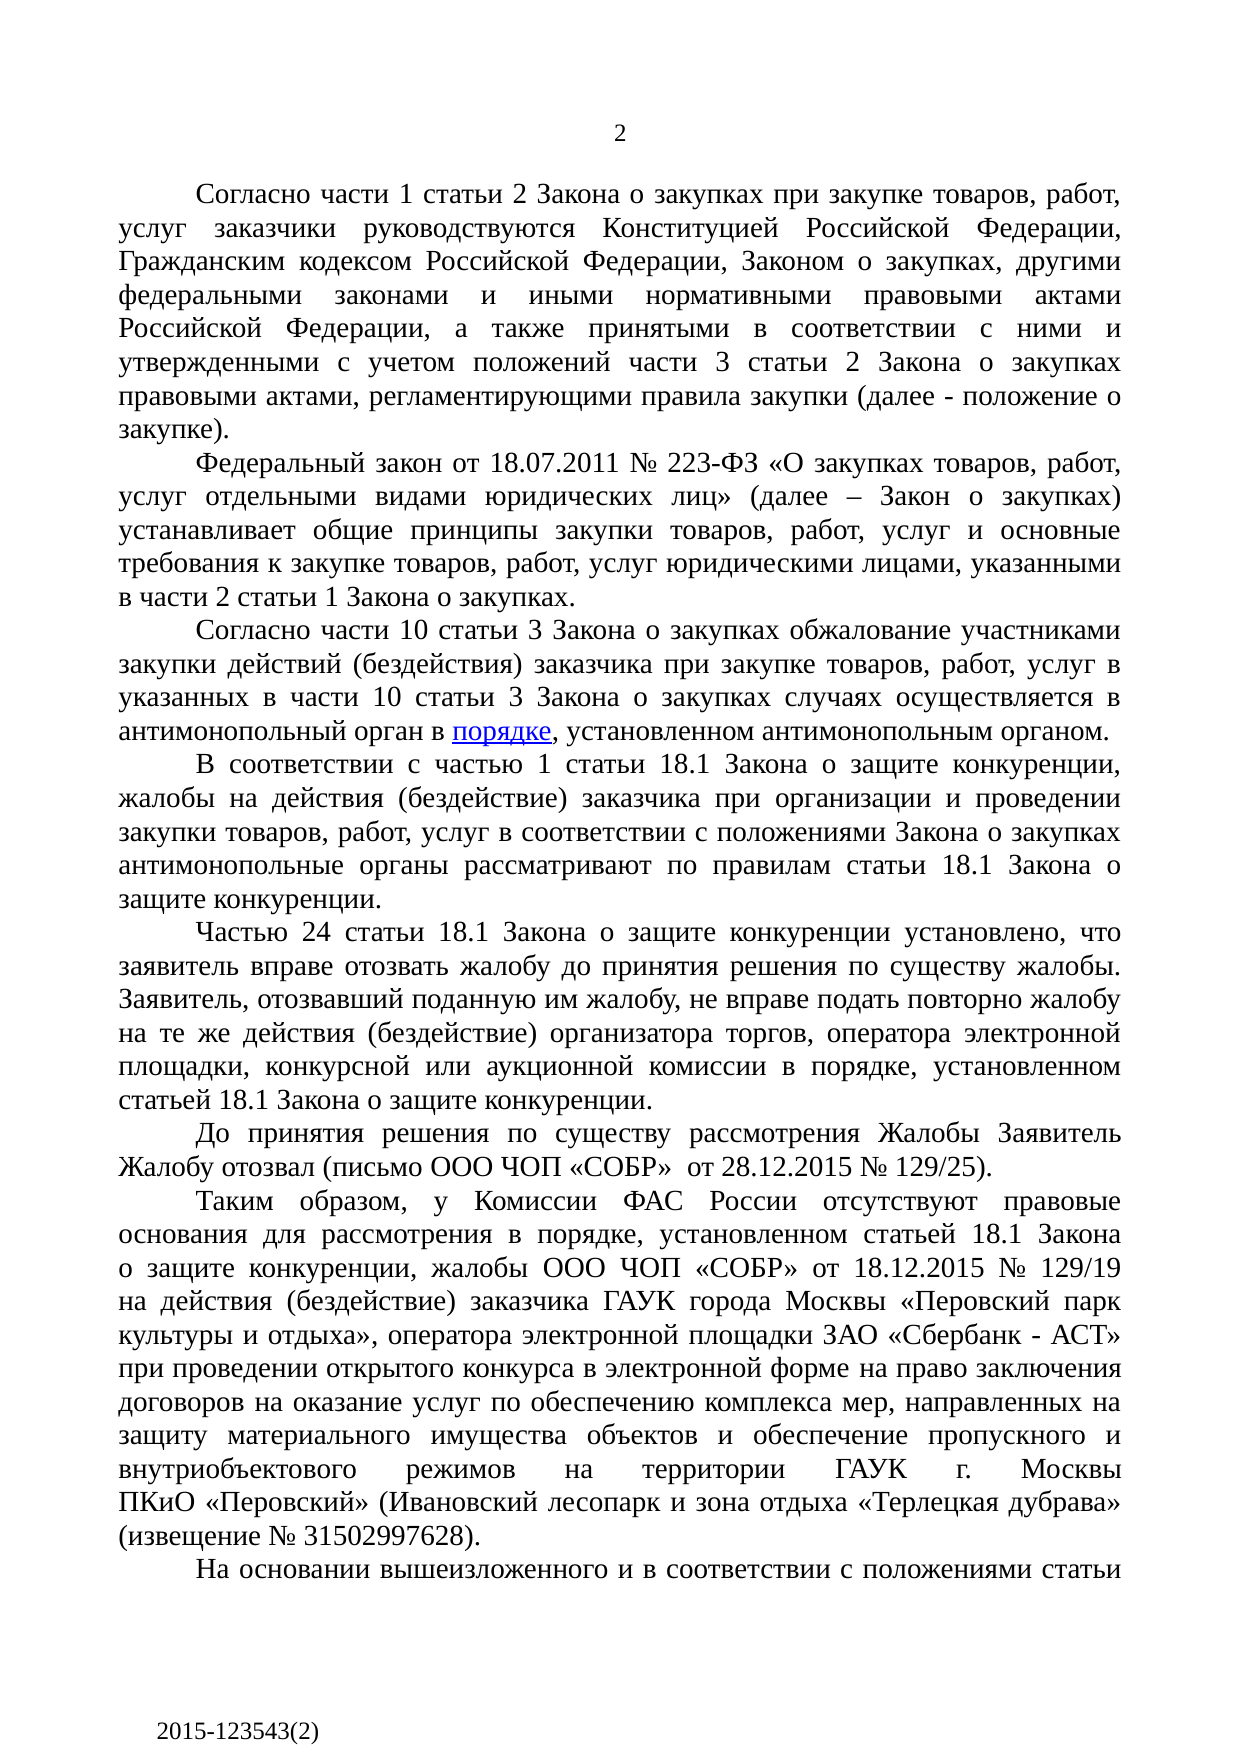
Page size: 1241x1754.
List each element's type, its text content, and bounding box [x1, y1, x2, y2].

text В соответствии с частью 1 статьи 18.1 Закона о защите конкуренции, жалобы на действия (бездействие) заказчика при организации и проведении закупки товаров, работ, услуг в соответствии с положениями Закона о закупках антимонопольные органы рассматривают по правилам статьи 18.1 Закона о защите конкуренции. [118, 747, 1122, 914]
text Согласно части 10 статьи 3 Закона о закупках обжалование участниками закупки действий (бездействия) заказчика при закупке товаров, работ, услуг в указанных в части 10 статьи 3 Закона о закупках случаях осуществляется в антимонопольный орган в порядке, установленном антимонопольным органом. [118, 612, 1122, 747]
text До принятия решения по существу рассмотрения Жалобы Заявитель Жалобу отозвал (письмо ООО ЧОП «СОБР» от 28.12.2015 № 129/25). [118, 1116, 1122, 1183]
text Таким образом, у Комиссии ФАС России отсутствуют правовые основания для рассмотрения в порядке, установленном статьей 18.1 Закона о защите конкуренции, жалобы ООО ЧОП «СОБР» от 18.12.2015 № 129/19 на действия (бездействие) заказчика ГАУК города Москвы «Перовский парк культуры и отдыха», оператора электронной площадки ЗАО «Сбербанк - АСТ» при проведении открытого конкурса в электронной форме на право заключения договоров на оказание услуг по обеспечению комплекса мер, направленных на защиту материального имущества объектов и обеспечение пропускного и внутриобъектового режимов на территории ГАУК г. Москвы ПКиО «Перовский» (Ивановский лесопарк и зона отдыха «Терлецкая дубрава» (извещение № 31502997628). [118, 1183, 1122, 1552]
text Согласно части 1 статьи 2 Закона о закупках при закупке товаров, работ, услуг заказчики руководствуются Конституцией Российской Федерации, Гражданским кодексом Российской Федерации, Законом о закупках, другими федеральными законами и иными нормативными правовыми актами Российской Федерации, а также принятыми в соответствии с ними и утвержденными с учетом положений части 3 статьи 2 Закона о закупках правовыми актами, регламентирующими правила закупки (далее - положение о закупке). [118, 176, 1122, 445]
text На основании вышеизложенного и в соответствии с положениями статьи [118, 1552, 1122, 1585]
text Федеральный закон от 18.07.2011 № 223-ФЗ «О закупках товаров, работ, услуг отдельными видами юридических лиц» (далее – Закон о закупках) устанавливает общие принципы закупки товаров, работ, услуг и основные требования к закупке товаров, работ, услуг юридическими лицами, указанными в части 2 статьи 1 Закона о закупках. [118, 445, 1122, 612]
text Частью 24 статьи 18.1 Закона о защите конкуренции установлено, что заявитель вправе отозвать жалобу до принятия решения по существу жалобы. Заявитель, отозвавший поданную им жалобу, не вправе подать повторно жалобу на те же действия (бездействие) организатора торгов, оператора электронной площадки, конкурсной или аукционной комиссии в порядке, установленном статьей 18.1 Закона о защите конкуренции. [118, 914, 1122, 1116]
